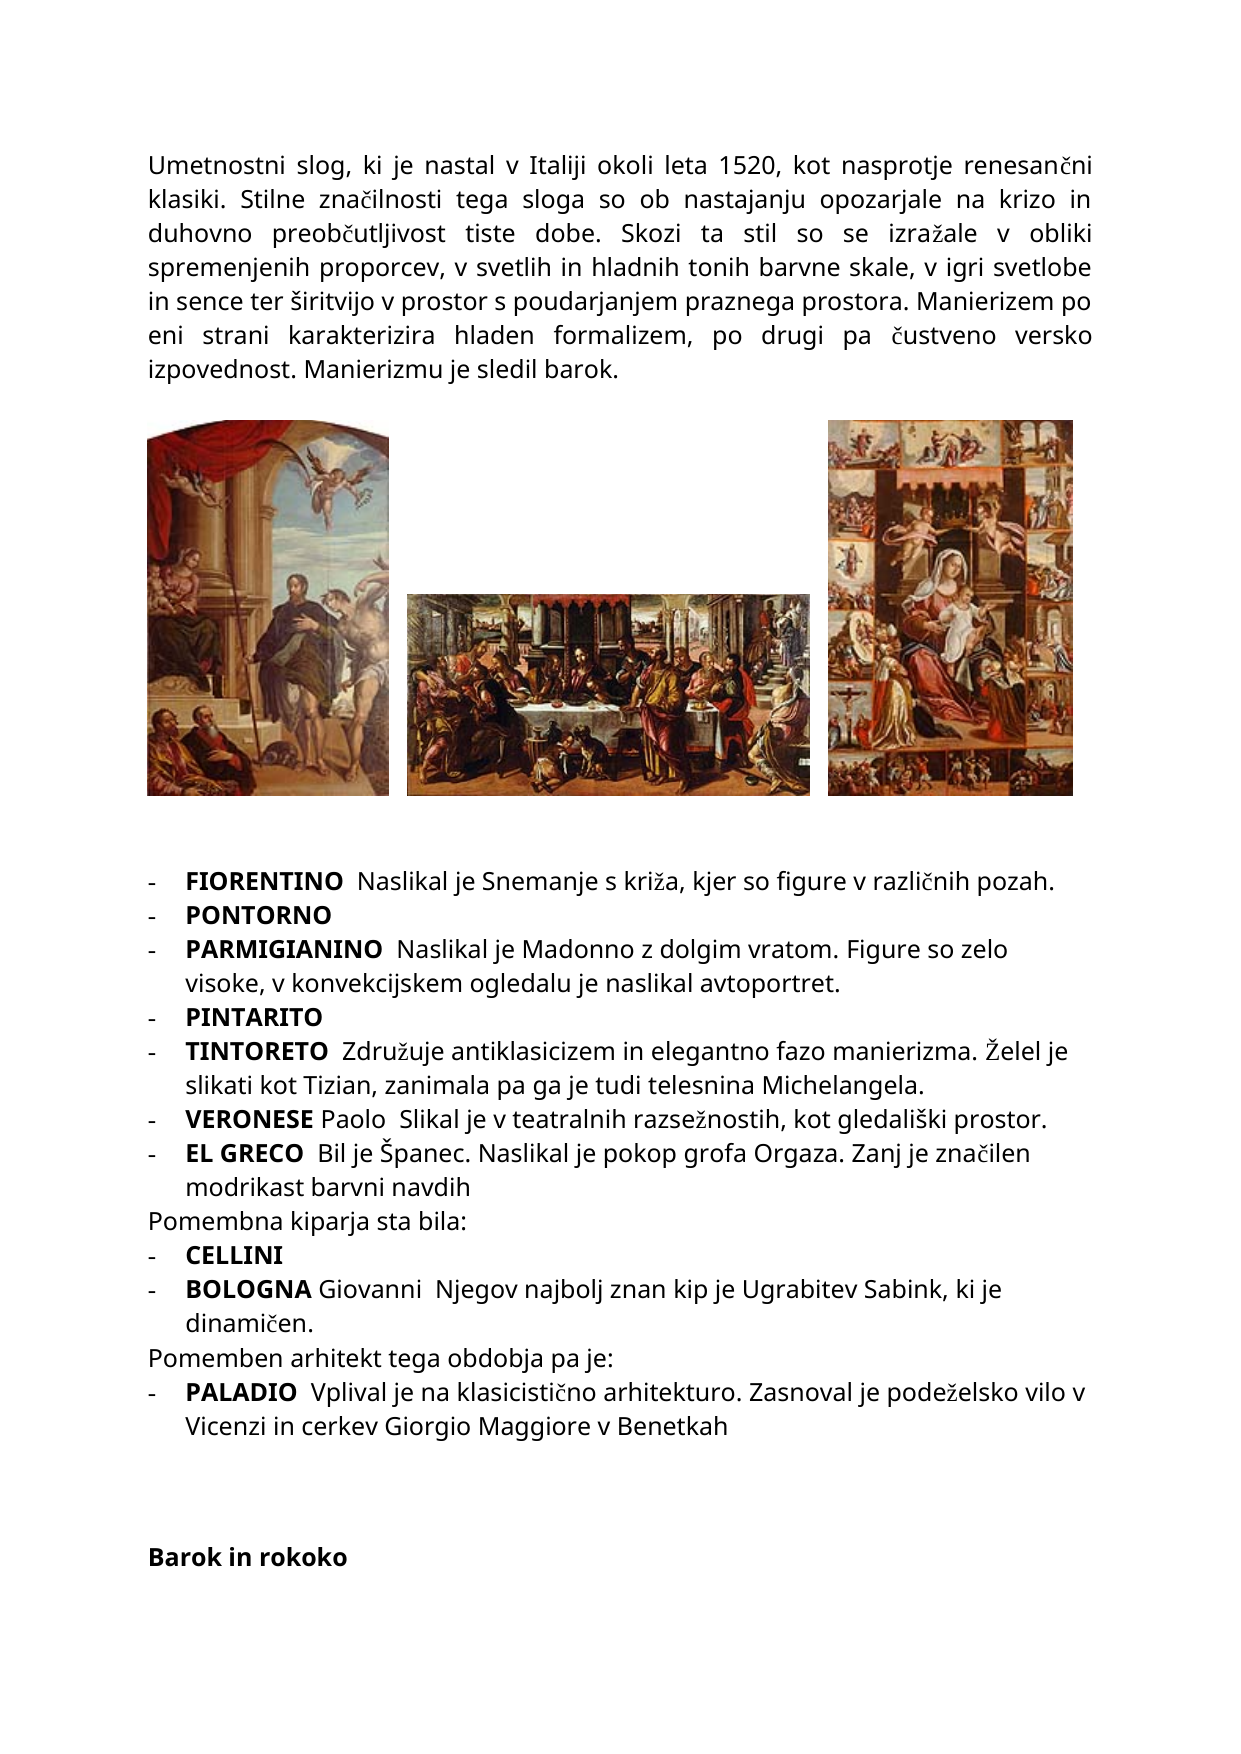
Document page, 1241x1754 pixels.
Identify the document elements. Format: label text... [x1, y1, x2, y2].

list PINTARITO [148, 999, 1093, 1034]
text Barok in rokoko [148, 1540, 1093, 1574]
text Pomemben arhitekt tega obdobja pa je: [148, 1340, 1093, 1374]
list BOLOGNA Giovanni Njegov najbolj znan kip je Ugrabitev Sabink, ki je dinamičen. [148, 1272, 1093, 1340]
list VERONESE Paolo Slikal je v teatralnih razsežnostih, kot gledališki prostor. [148, 1102, 1093, 1136]
list CELLINI [148, 1238, 1093, 1272]
list PONTORNO [148, 897, 1093, 931]
list PARMIGIANINO Naslikal je Madonno z dolgim vratom. Figure so zelo visoke, v konvekcijskem ogledalu je naslikal avtoportret. [148, 931, 1093, 999]
picture [147, 420, 389, 796]
list EL GRECO Bil je Španec. Naslikal je pokop grofa Orgaza. Zanj je značilen modrikast barvni navdih [148, 1136, 1093, 1204]
list PALADIO Vplival je na klasicistično arhitekturo. Zasnoval je podeželsko vilo v Vicenzi in cerkev Giorgio Maggiore v Benetkah [148, 1374, 1093, 1442]
text Pomembna kiparja sta bila: [148, 1204, 1093, 1238]
picture [407, 594, 810, 796]
list FIORENTINO Naslikal je Snemanje s križa, kjer so figure v različnih pozah. [148, 863, 1093, 897]
list TINTORETO Združuje antiklasicizem in elegantno fazo manierizma. Želel je slikati kot Tizian, zanimala pa ga je tudi telesnina Michelangela. [148, 1034, 1093, 1102]
text Umetnostni slog, ki je nastal v Italiji okoli leta 1520, kot nasprotje renesančni klasiki. Stilne značilnosti tega sloga so ob nastajanju opozarjale na krizo in duhovno preobčutljivost tiste dobe. Skozi ta stil so se izražale v obliki spremenjenih proporcev, v svetlih in hladnih tonih barvne skale, v igri svetlobe in sence ter širitvijo v prostor s poudarjanjem praznega prostora. Manierizem po eni strani karakterizira hladen formalizem, po drugi pa čustveno versko izpovednost. Manierizmu je sledil barok. [148, 148, 1093, 386]
picture [828, 420, 1073, 796]
